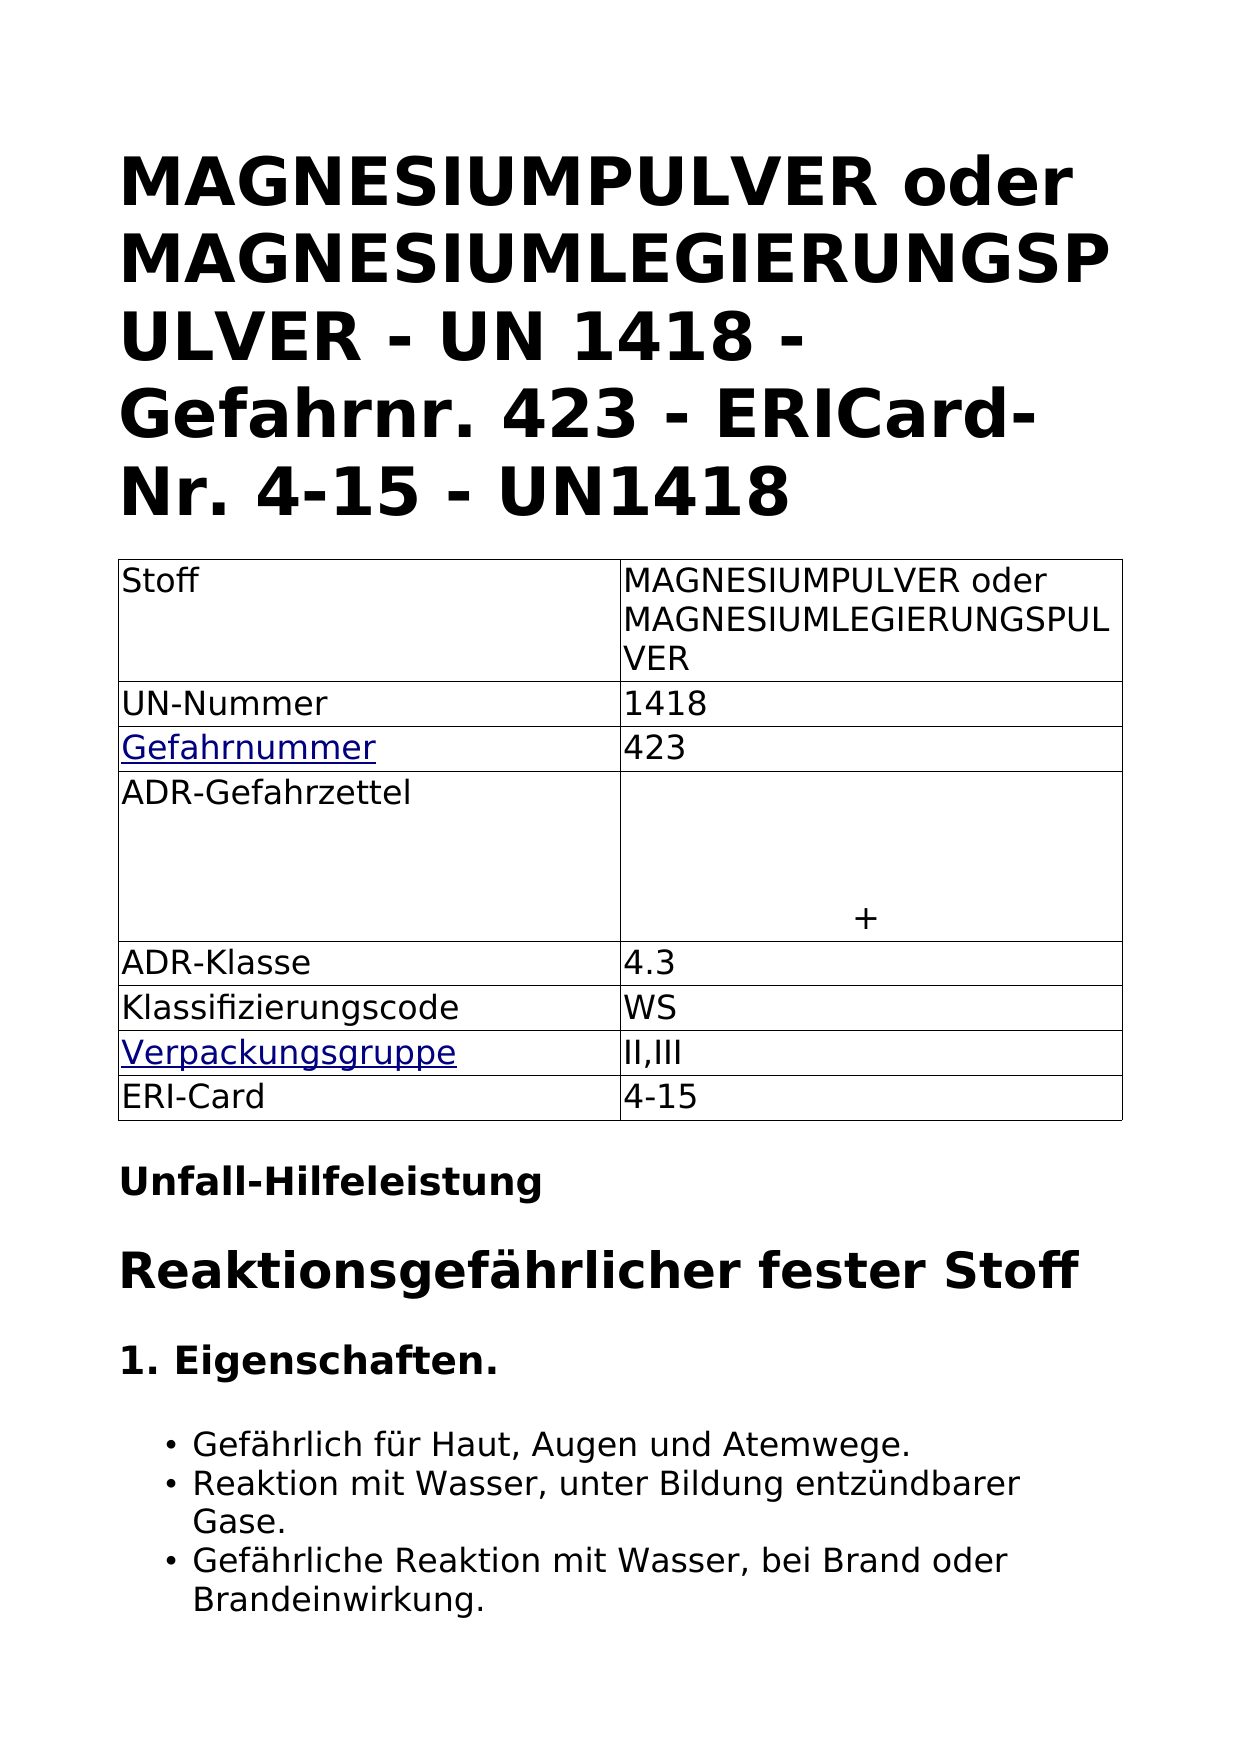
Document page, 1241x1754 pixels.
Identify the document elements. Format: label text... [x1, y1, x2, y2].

list Gefährlich für Haut, Augen und Atemwege. [177, 1425, 1122, 1464]
table_cell UN-Nummer [119, 682, 620, 726]
table_cell + [621, 772, 1122, 941]
table_cell Verpackungsgruppe [119, 1031, 620, 1075]
subtitle 1. Eigenschaften. [118, 1338, 1122, 1383]
table_cell 4.3 [621, 942, 1122, 985]
table_cell Gefahrnummer [119, 727, 620, 771]
table_cell 423 [621, 727, 1122, 771]
subtitle Unfall-Hilfeleistung [118, 1160, 1122, 1205]
table_cell ERI-Card [119, 1076, 620, 1120]
table_cell WS [621, 986, 1122, 1030]
table_cell Klassifizierungscode [119, 986, 620, 1030]
list Reaktion mit Wasser, unter Bildung entzündbarer Gase. [177, 1464, 1122, 1542]
subtitle MAGNESIUMPULVER oder MAGNESIUMLEGIERUNGSPULVER - UN 1418 - Gefahrnr. 423 - ERICard-Nr. 4-15 - UN1418 [118, 143, 1122, 531]
table_cell 4-15 [621, 1076, 1122, 1120]
list Gefährliche Reaktion mit Wasser, bei Brand oder Brandeinwirkung. [177, 1542, 1122, 1619]
table_header MAGNESIUMPULVER oder MAGNESIUMLEGIERUNGSPULVER [621, 560, 1122, 681]
table_cell II,III [621, 1031, 1122, 1075]
subtitle Reaktionsgefährlicher fester Stoff [118, 1242, 1122, 1301]
table_cell ADR-Klasse [119, 942, 620, 985]
table_header Stoff [119, 560, 620, 681]
table_cell ADR-Gefahrzettel [119, 772, 620, 941]
table_cell 1418 [621, 682, 1122, 726]
